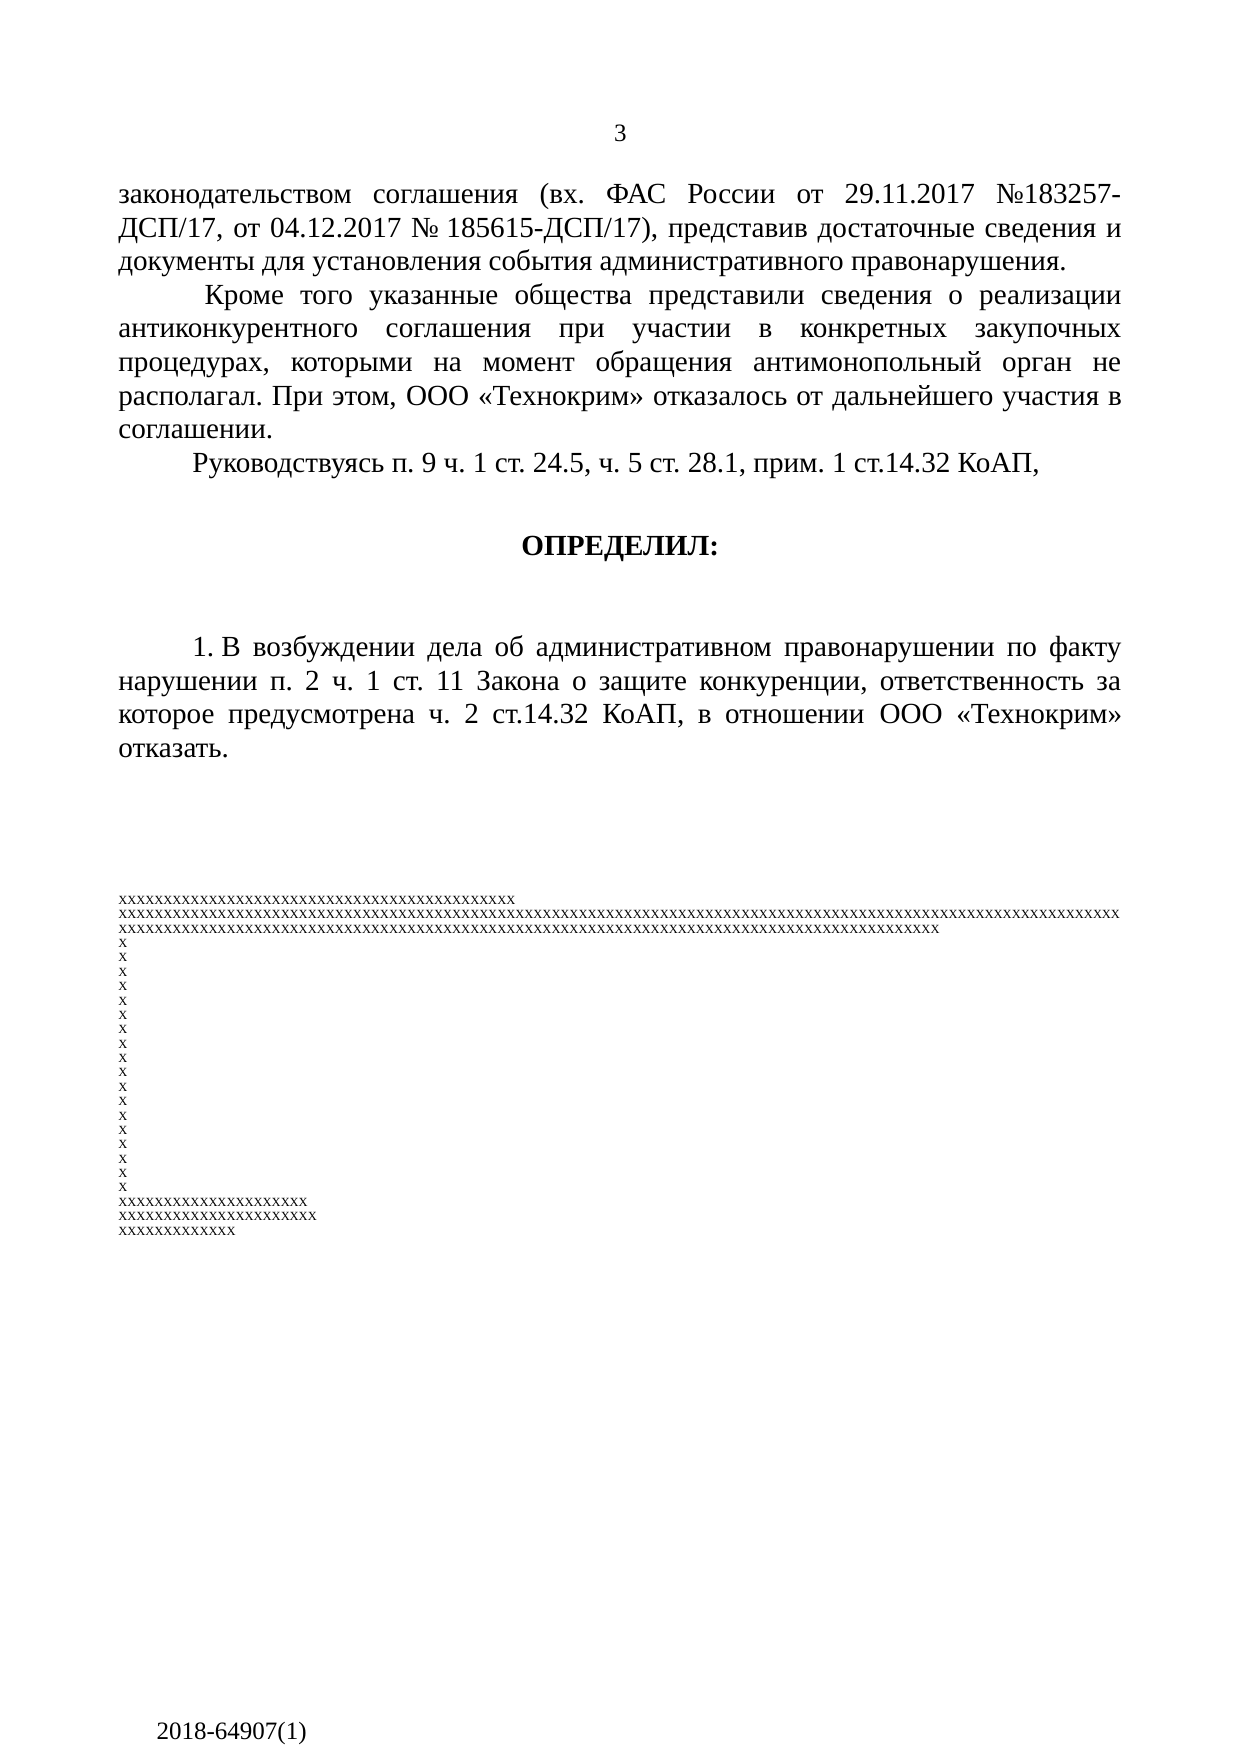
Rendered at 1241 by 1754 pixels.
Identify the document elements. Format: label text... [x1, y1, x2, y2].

text X [118, 1022, 1122, 1036]
text X [118, 1108, 1122, 1123]
text 1. В возбуждении дела об административном правонарушении по факту нарушении п. 2 ч. 1 ст. 11 Закона о защите конкуренции, ответственность за которое предусмотрена ч. 2 ст.14.32 КоАП, в отношении ООО «Технокрим» отказать. [118, 629, 1122, 763]
text XXXXXXXXXXXXXXXXXXXXXX [118, 1209, 1122, 1223]
text XXXXXXXXXXXXXXXXXXXXXXXXXXXXXXXXXXXXXXXXXXXXXXXXXXXXXXXXXXXXXXXXXXXXXXXXXXXXXXXXXXXXXXXXXXXXXXXXXXXXXXXXXXXXXXXXXXXXXXXXXXXXXXXXXXXXXXXXXXXXXXXXXXXXXXXXXXXXXXXXXXXXXXXXXXXXXXXXXXXXXXXXXXXXXXXXXXXXXXXXXX [118, 907, 1122, 936]
text законодательством соглашения (вх. ФАС России от 29.11.2017 №183257-ДСП/17, от 04.12.2017 № 185615-ДСП/17), представив достаточные сведения и документы для установления события административного правонарушения. [118, 176, 1122, 277]
text Кроме того указанные общества представили сведения о реализации антиконкурентного соглашения при участии в конкретных закупочных процедурах, которыми на момент обращения антимонопольный орган не располагал. При этом, ООО «Технокрим» отказалось от дальнейшего участия в соглашении. [118, 277, 1122, 445]
text X [118, 1166, 1122, 1180]
text X [118, 1123, 1122, 1137]
text XXXXXXXXXXXXXXXXXXXXXXXXXXXXXXXXXXXXXXXXXXXX [118, 893, 1122, 907]
text X [118, 1151, 1122, 1166]
text X [118, 950, 1122, 964]
text XXXXXXXXXXXXX [118, 1223, 1122, 1238]
text XXXXXXXXXXXXXXXXXXXXX [118, 1194, 1122, 1209]
text X [118, 1008, 1122, 1022]
text Руководствуясь п. 9 ч. 1 ст. 24.5, ч. 5 ст. 28.1, прим. 1 ст.14.32 КоАП, [118, 445, 1122, 478]
text X [118, 993, 1122, 1008]
text X [118, 1036, 1122, 1051]
text X [118, 964, 1122, 979]
text X [118, 1051, 1122, 1065]
text X [118, 1079, 1122, 1094]
text X [118, 936, 1122, 950]
text X [118, 979, 1122, 993]
text X [118, 1094, 1122, 1108]
text X [118, 1137, 1122, 1151]
text X [118, 1180, 1122, 1194]
text X [118, 1065, 1122, 1079]
text ОПРЕДЕЛИЛ: [118, 528, 1122, 562]
